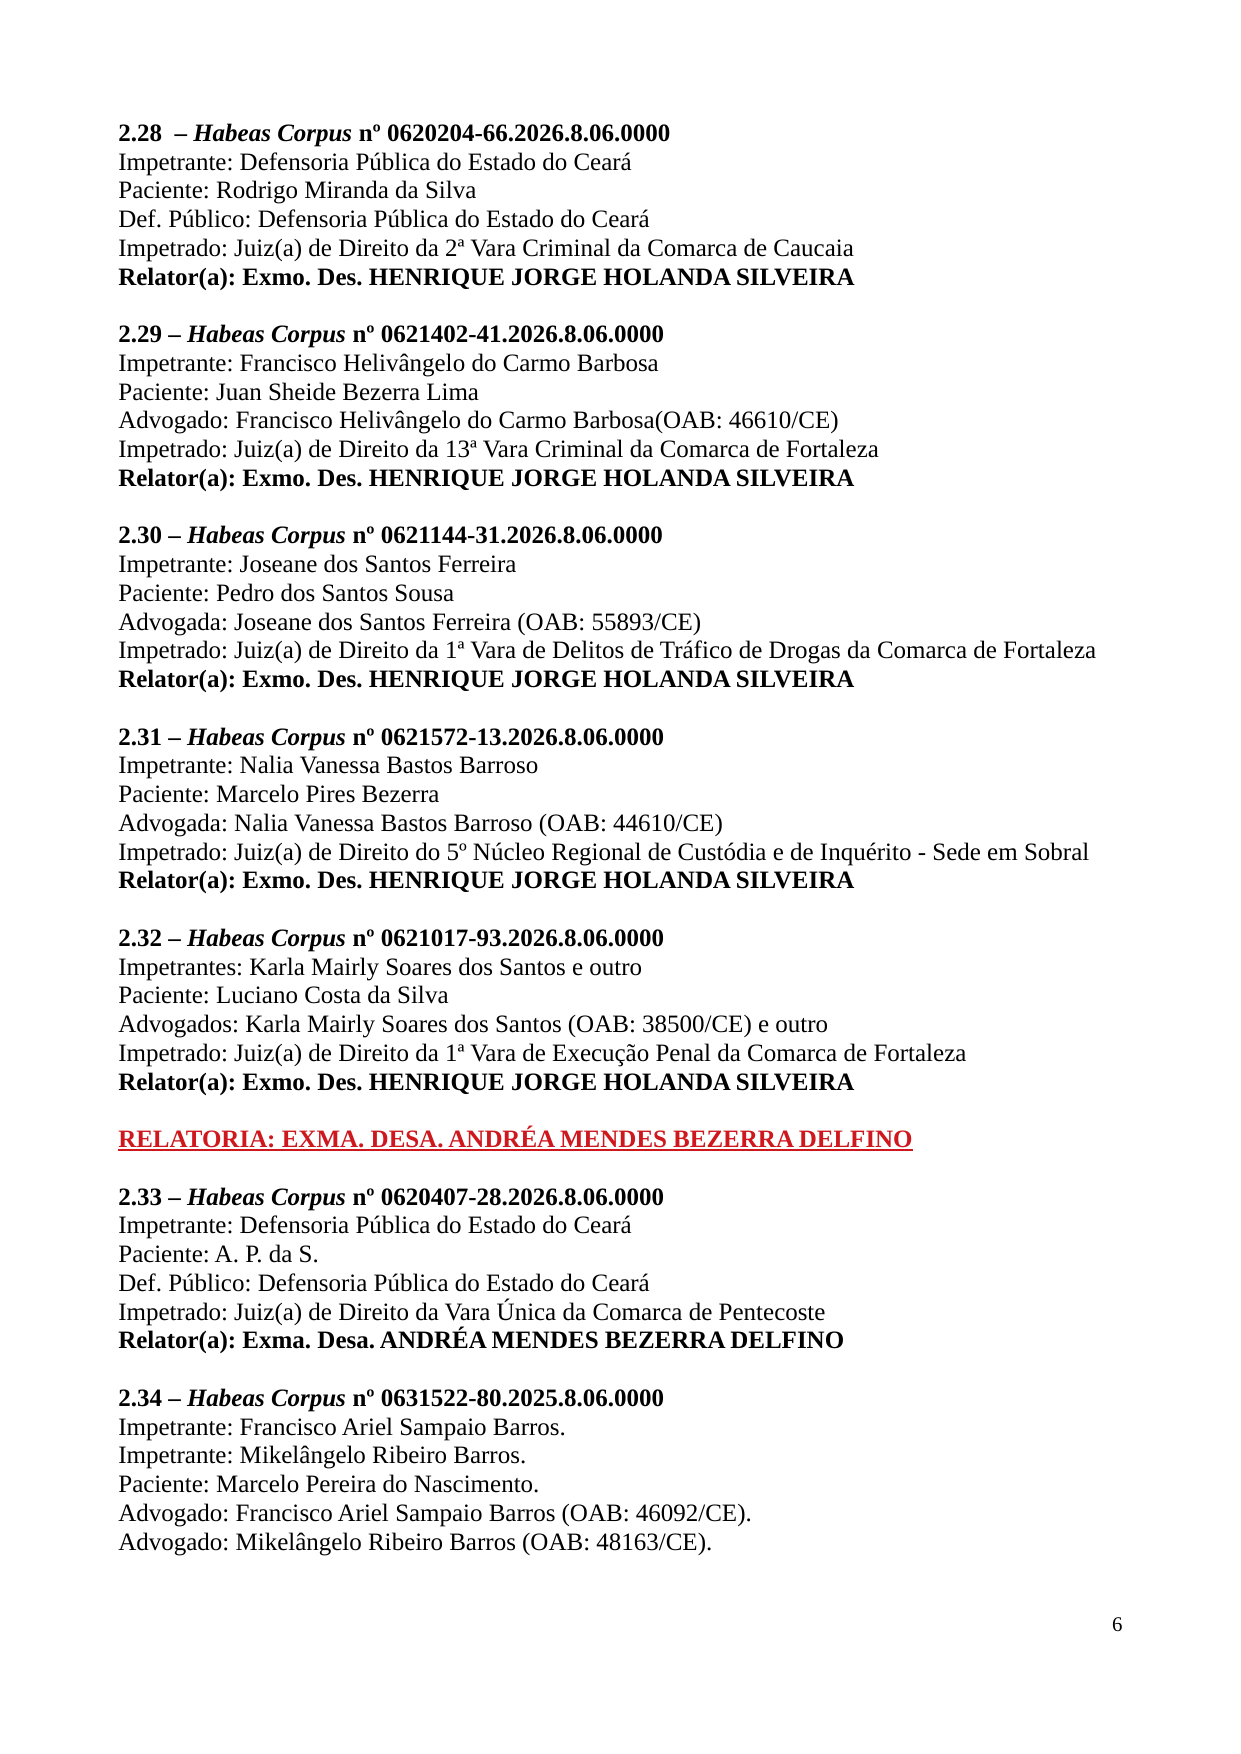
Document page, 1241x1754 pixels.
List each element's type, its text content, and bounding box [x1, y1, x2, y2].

text Advogado: Mikelângelo Ribeiro Barros (OAB: 48163/CE). [118, 1527, 1122, 1556]
text Paciente: Marcelo Pires Bezerra [118, 779, 1122, 808]
text 2.29 – Habeas Corpus nº 0621402-41.2026.8.06.0000 [118, 319, 1122, 348]
text Impetrado: Juiz(a) de Direito da 13ª Vara Criminal da Comarca de Fortaleza [118, 434, 1122, 463]
text Impetrante: Mikelângelo Ribeiro Barros. [118, 1441, 1122, 1469]
text 2.28 – Habeas Corpus nº 0620204-66.2026.8.06.0000 [118, 118, 1122, 147]
text Advogado: Francisco Helivângelo do Carmo Barbosa(OAB: 46610/CE) [118, 406, 1122, 434]
text Impetrado: Juiz(a) de Direito do 5º Núcleo Regional de Custódia e de Inquérito - Sede em Sobral [118, 837, 1122, 866]
text Impetrante: Francisco Ariel Sampaio Barros. [118, 1412, 1122, 1441]
text Impetrado: Juiz(a) de Direito da 1ª Vara de Execução Penal da Comarca de Fortaleza [118, 1038, 1122, 1067]
text Paciente: A. P. da S. [118, 1239, 1122, 1268]
text Relator(a): Exmo. Des. HENRIQUE JORGE HOLANDA SILVEIRA [118, 262, 1122, 291]
text Paciente: Marcelo Pereira do Nascimento. [118, 1469, 1122, 1498]
text Relator(a): Exmo. Des. HENRIQUE JORGE HOLANDA SILVEIRA [118, 866, 1122, 894]
text Advogados: Karla Mairly Soares dos Santos (OAB: 38500/CE) e outro [118, 1009, 1122, 1038]
text Impetrante: Nalia Vanessa Bastos Barroso [118, 751, 1122, 779]
text 2.32 – Habeas Corpus nº 0621017-93.2026.8.06.0000 [118, 923, 1122, 952]
text Def. Público: Defensoria Pública do Estado do Ceará [118, 204, 1122, 233]
text Impetrante: Defensoria Pública do Estado do Ceará [118, 1211, 1122, 1239]
text Impetrado: Juiz(a) de Direito da 2ª Vara Criminal da Comarca de Caucaia [118, 233, 1122, 262]
text RELATORIA: EXMA. DESA. ANDRÉA MENDES BEZERRA DELFINO [118, 1124, 1122, 1153]
text Advogado: Francisco Ariel Sampaio Barros (OAB: 46092/CE). [118, 1498, 1122, 1527]
text Relator(a): Exma. Desa. ANDRÉA MENDES BEZERRA DELFINO [118, 1326, 1122, 1354]
text Def. Público: Defensoria Pública do Estado do Ceará [118, 1268, 1122, 1297]
text Relator(a): Exmo. Des. HENRIQUE JORGE HOLANDA SILVEIRA [118, 664, 1122, 693]
text Advogada: Nalia Vanessa Bastos Barroso (OAB: 44610/CE) [118, 808, 1122, 837]
text Impetrado: Juiz(a) de Direito da 1ª Vara de Delitos de Tráfico de Drogas da Comarca de Fortaleza [118, 636, 1122, 664]
text Paciente: Luciano Costa da Silva [118, 981, 1122, 1009]
text 2.30 – Habeas Corpus nº 0621144-31.2026.8.06.0000 [118, 521, 1122, 549]
text 2.31 – Habeas Corpus nº 0621572-13.2026.8.06.0000 [118, 722, 1122, 751]
text Advogada: Joseane dos Santos Ferreira (OAB: 55893/CE) [118, 607, 1122, 636]
text 2.34 – Habeas Corpus nº 0631522-80.2025.8.06.0000 [118, 1383, 1122, 1412]
text 2.33 – Habeas Corpus nº 0620407-28.2026.8.06.0000 [118, 1182, 1122, 1211]
text Impetrado: Juiz(a) de Direito da Vara Única da Comarca de Pentecoste [118, 1297, 1122, 1326]
text Impetrante: Defensoria Pública do Estado do Ceará [118, 147, 1122, 176]
text Paciente: Rodrigo Miranda da Silva [118, 176, 1122, 204]
text Paciente: Juan Sheide Bezerra Lima [118, 377, 1122, 406]
text Impetrante: Francisco Helivângelo do Carmo Barbosa [118, 348, 1122, 377]
text Paciente: Pedro dos Santos Sousa [118, 578, 1122, 607]
text Relator(a): Exmo. Des. HENRIQUE JORGE HOLANDA SILVEIRA [118, 463, 1122, 492]
text Impetrante: Joseane dos Santos Ferreira [118, 549, 1122, 578]
text Impetrantes: Karla Mairly Soares dos Santos e outro [118, 952, 1122, 981]
text Relator(a): Exmo. Des. HENRIQUE JORGE HOLANDA SILVEIRA [118, 1067, 1122, 1096]
